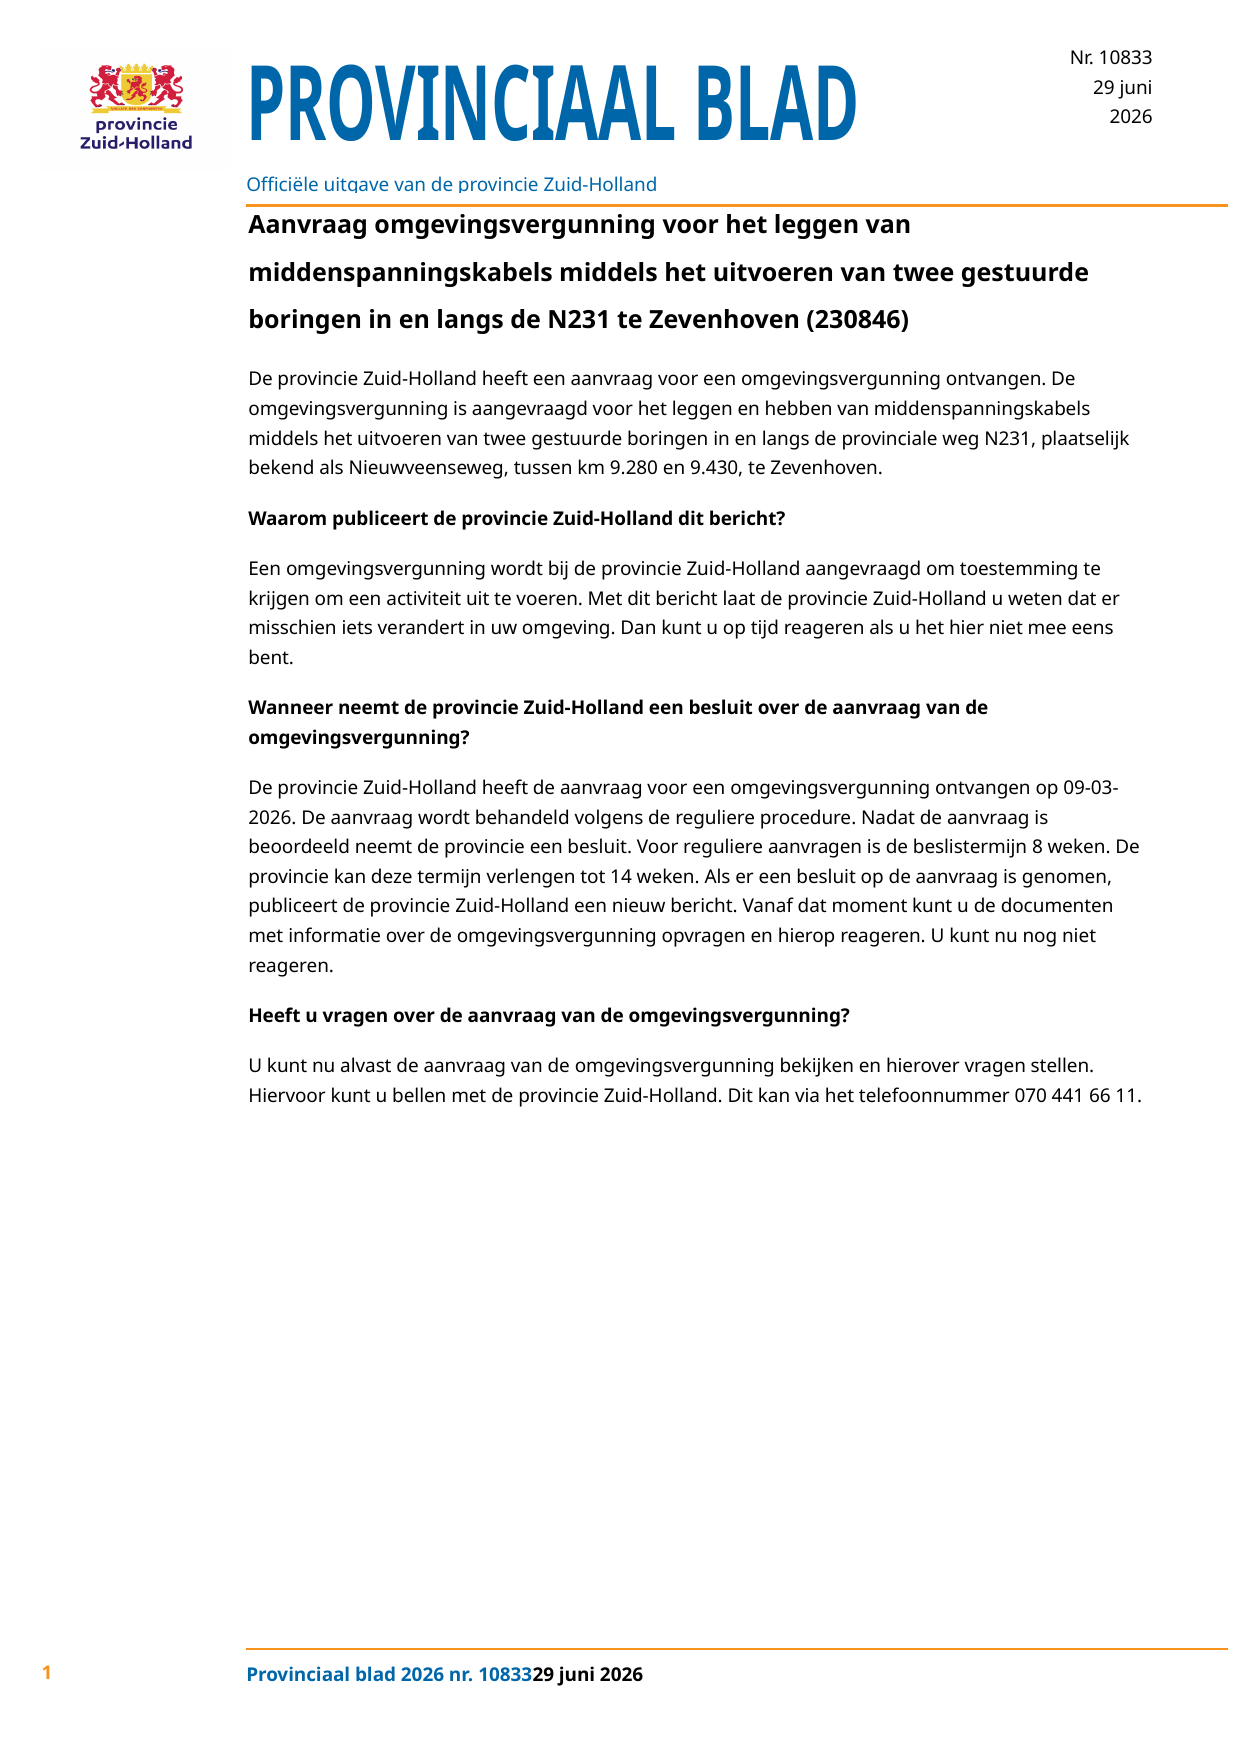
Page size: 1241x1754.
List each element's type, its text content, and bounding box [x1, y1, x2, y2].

text Een omgevingsvergunning wordt bij de provincie Zuid-Holland aangevraagd om toestemming te krijgen om een activiteit uit te voeren. Met dit bericht laat de provincie Zuid-Holland u weten dat er misschien iets verandert in uw omgeving. Dan kunt u op tijd reageren als u het hier niet mee eens bent. [248, 555, 1152, 669]
text Aanvraag omgevingsvergunning voor het leggen van middenspanningskabels middels het uitvoeren van twee gestuurde boringen in en langs de N231 te Zevenhoven (230846) [248, 207, 1152, 336]
text Heeft u vragen over de aanvraag van de omgevingsvergunning? [248, 1002, 1152, 1028]
text De provincie Zuid-Holland heeft een aanvraag voor een omgevingsvergunning ontvangen. De omgevingsvergunning is aangevraagd voor het leggen en hebben van middenspanningskabels middels het uitvoeren van twee gestuurde boringen in en langs de provinciale weg N231, plaatselijk bekend als Nieuwveenseweg, tussen km 9.280 en 9.430, te Zevenhoven. [248, 366, 1152, 480]
picture [41, 47, 231, 172]
text Waarom publiceert de provincie Zuid-Holland dit bericht? [248, 505, 1152, 530]
text Wanneer neemt de provincie Zuid-Holland een besluit over de aanvraag van de omgevingsvergunning? [248, 694, 1152, 749]
text U kunt nu alvast de aanvraag van de omgevingsvergunning bekijken en hierover vragen stellen. Hiervoor kunt u bellen met de provincie Zuid-Holland. Dit kan via het telefoonnummer 070 441 66 11. [248, 1053, 1152, 1108]
text De provincie Zuid-Holland heeft de aanvraag voor een omgevingsvergunning ontvangen op 09-03-2026. De aanvraag wordt behandeld volgens de reguliere procedure. Nadat de aanvraag is beoordeeld neemt de provincie een besluit. Voor reguliere aanvragen is de beslistermijn 8 weken. De provincie kan deze termijn verlengen tot 14 weken. Als er een besluit op de aanvraag is genomen, publiceert de provincie Zuid-Holland een nieuw bericht. Vanaf dat moment kunt u de documenten met informatie over de omgevingsvergunning opvragen en hierop reageren. U kunt nu nog niet reageren. [248, 774, 1152, 977]
